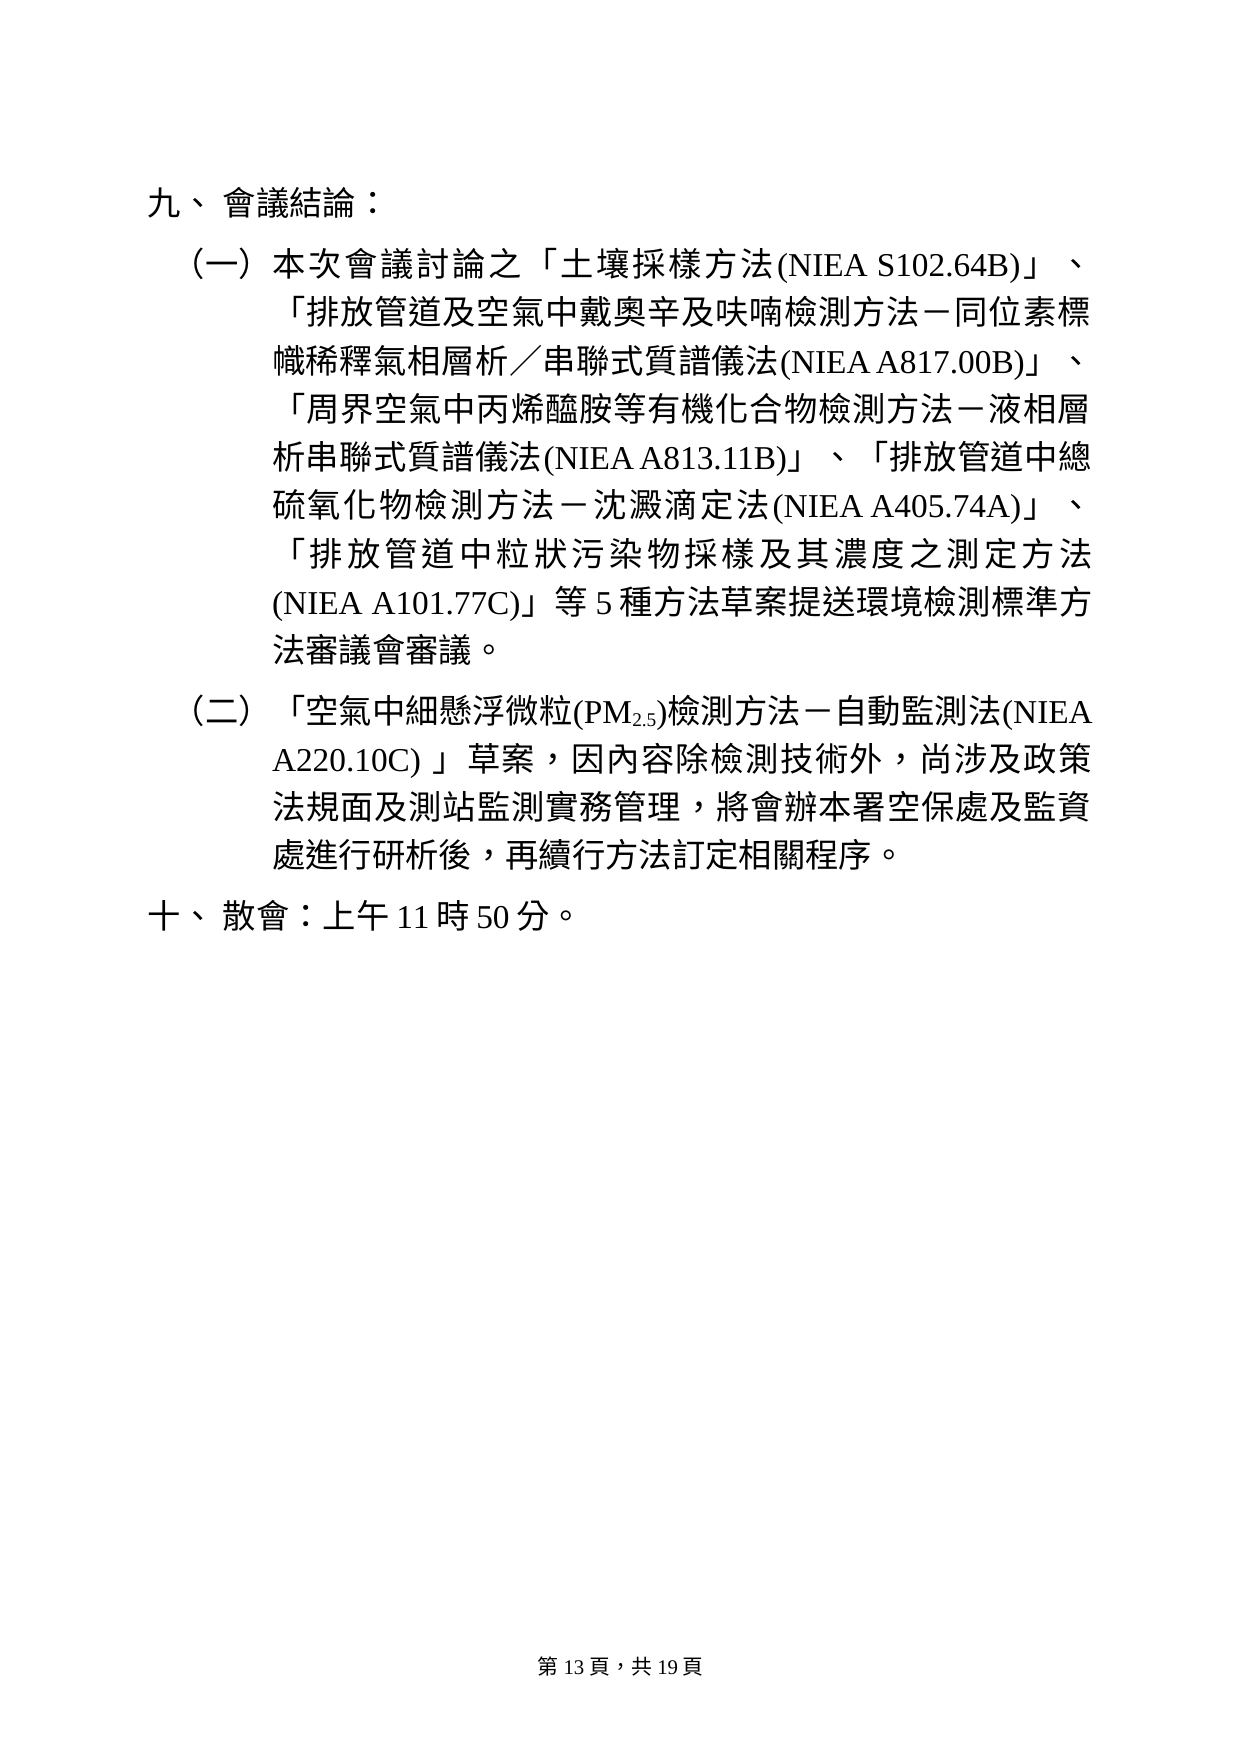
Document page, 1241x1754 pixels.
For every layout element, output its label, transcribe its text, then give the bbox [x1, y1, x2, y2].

list 會議結論： [148, 177, 1092, 225]
list 「空氣中細懸浮微粒(PM2.5)檢測方法－自動監測法(NIEA A220.10C) 」草案，因內容除檢測技術外，尚涉及政策法規面及測站監測實務管理，將會辦本署空保處及監資處進行研析後，再續行方法訂定相關程序。 [171, 684, 1092, 877]
list 本次會議討論之「土壤採樣方法(NIEA S102.64B)」、「排放管道及空氣中戴奧辛及呋喃檢測方法－同位素標幟稀釋氣相層析／串聯式質譜儀法(NIEA A817.00B)」、「周界空氣中丙烯醯胺等有機化合物檢測方法－液相層析串聯式質譜儀法(NIEA A813.11B)」、「排放管道中總硫氧化物檢測方法－沈澱滴定法(NIEA A405.74A)」、「排放管道中粒狀污染物採樣及其濃度之測定方法(NIEA A101.77C)」等5種方法草案提送環境檢測標準方法審議會審議。 [171, 238, 1092, 672]
list 散會：上午11時50分。 [148, 890, 1092, 938]
